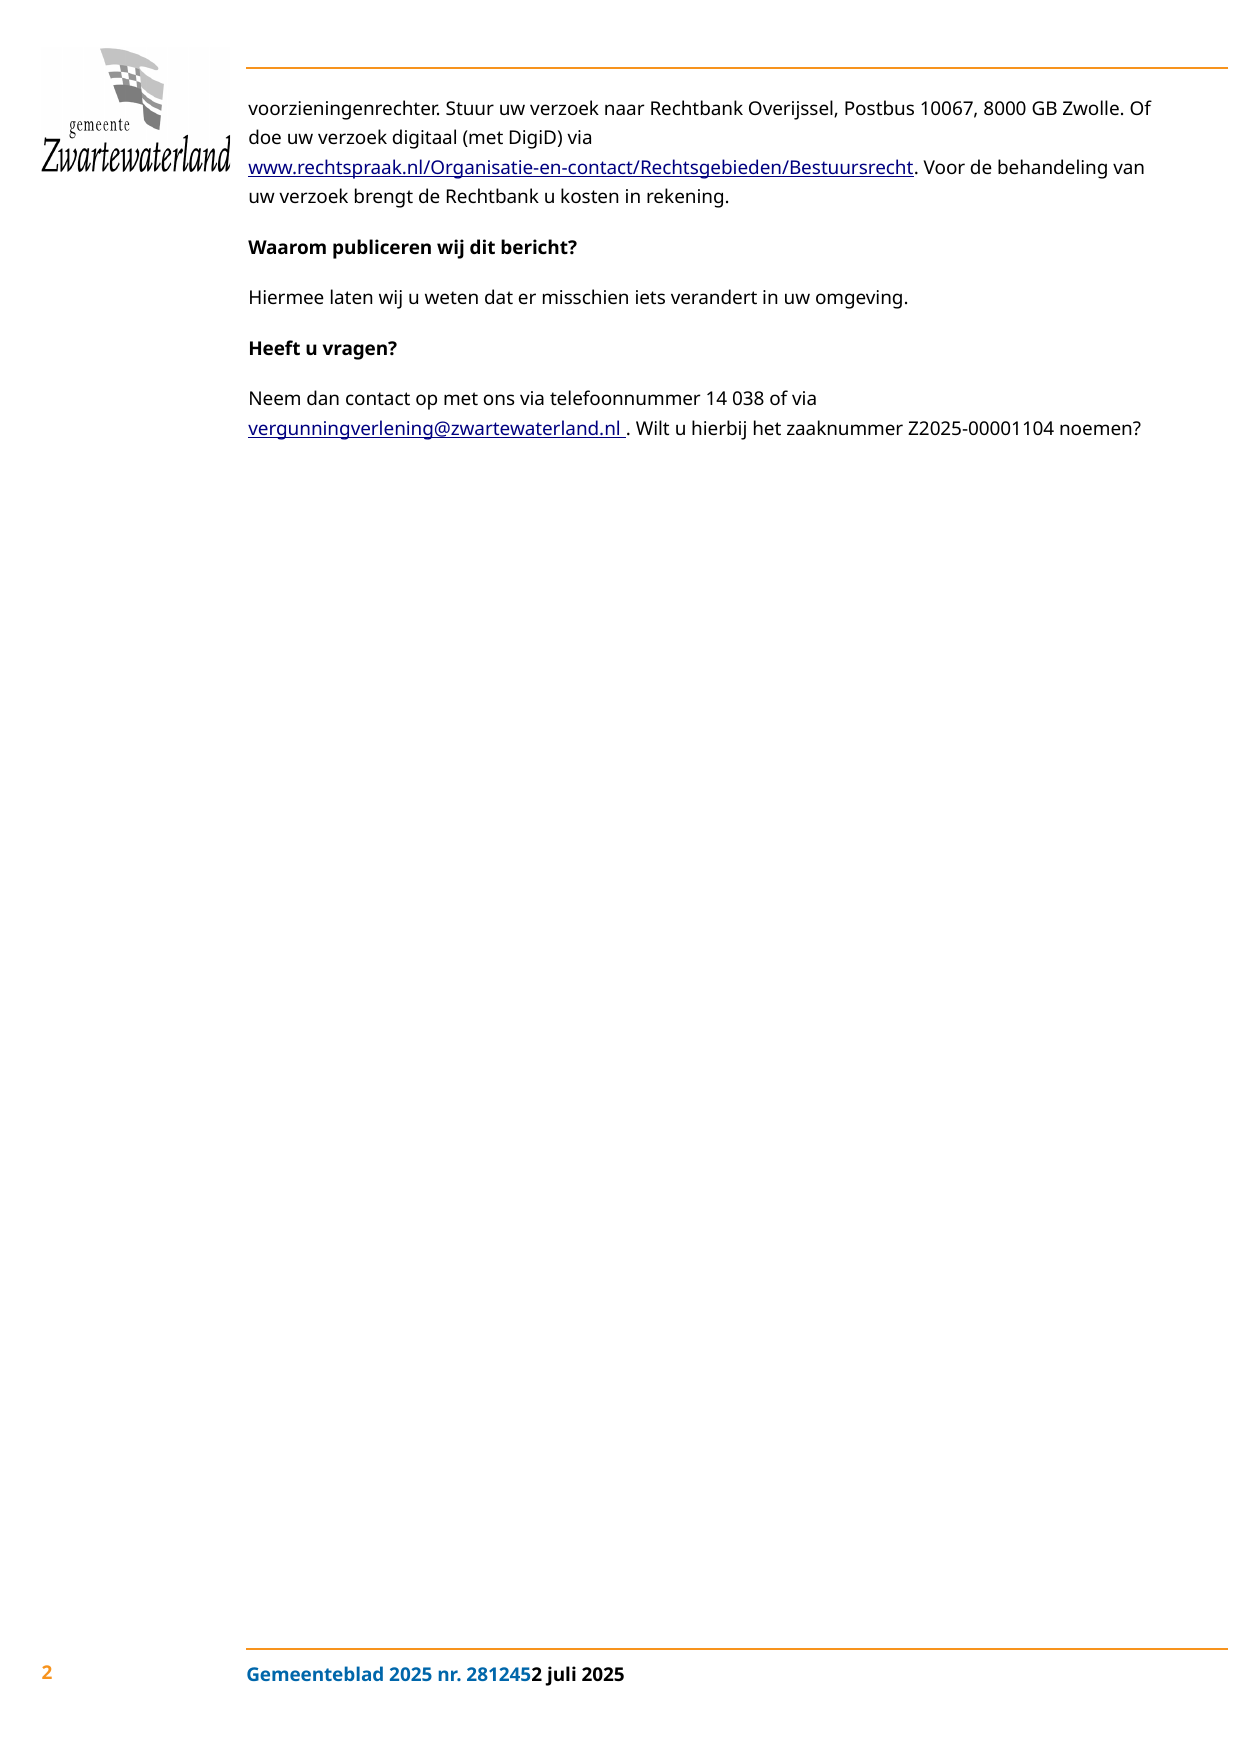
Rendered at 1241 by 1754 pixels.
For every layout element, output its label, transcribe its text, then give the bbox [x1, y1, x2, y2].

picture [41, 47, 231, 172]
text Neem dan contact op met ons via telefoonnummer 14 038 of via vergunningverlening@zwartewaterland.nl . Wilt u hierbij het zaaknummer Z2025-00001104 noemen? [248, 385, 1152, 441]
text Hiermee laten wij u weten dat er misschien iets verandert in uw omgeving. [248, 284, 1152, 310]
text Heeft u vragen? [248, 335, 1152, 361]
text voorzieningenrechter. Stuur uw verzoek naar Rechtbank Overijssel, Postbus 10067, 8000 GB Zwolle. Of doe uw verzoek digitaal (met DigiD) via www.rechtspraak.nl/Organisatie-en-contact/Rechtsgebieden/Bestuursrecht. Voor de behandeling van uw verzoek brengt de Rechtbank u kosten in rekening. [248, 95, 1152, 209]
text Waarom publiceren wij dit bericht? [248, 234, 1152, 260]
